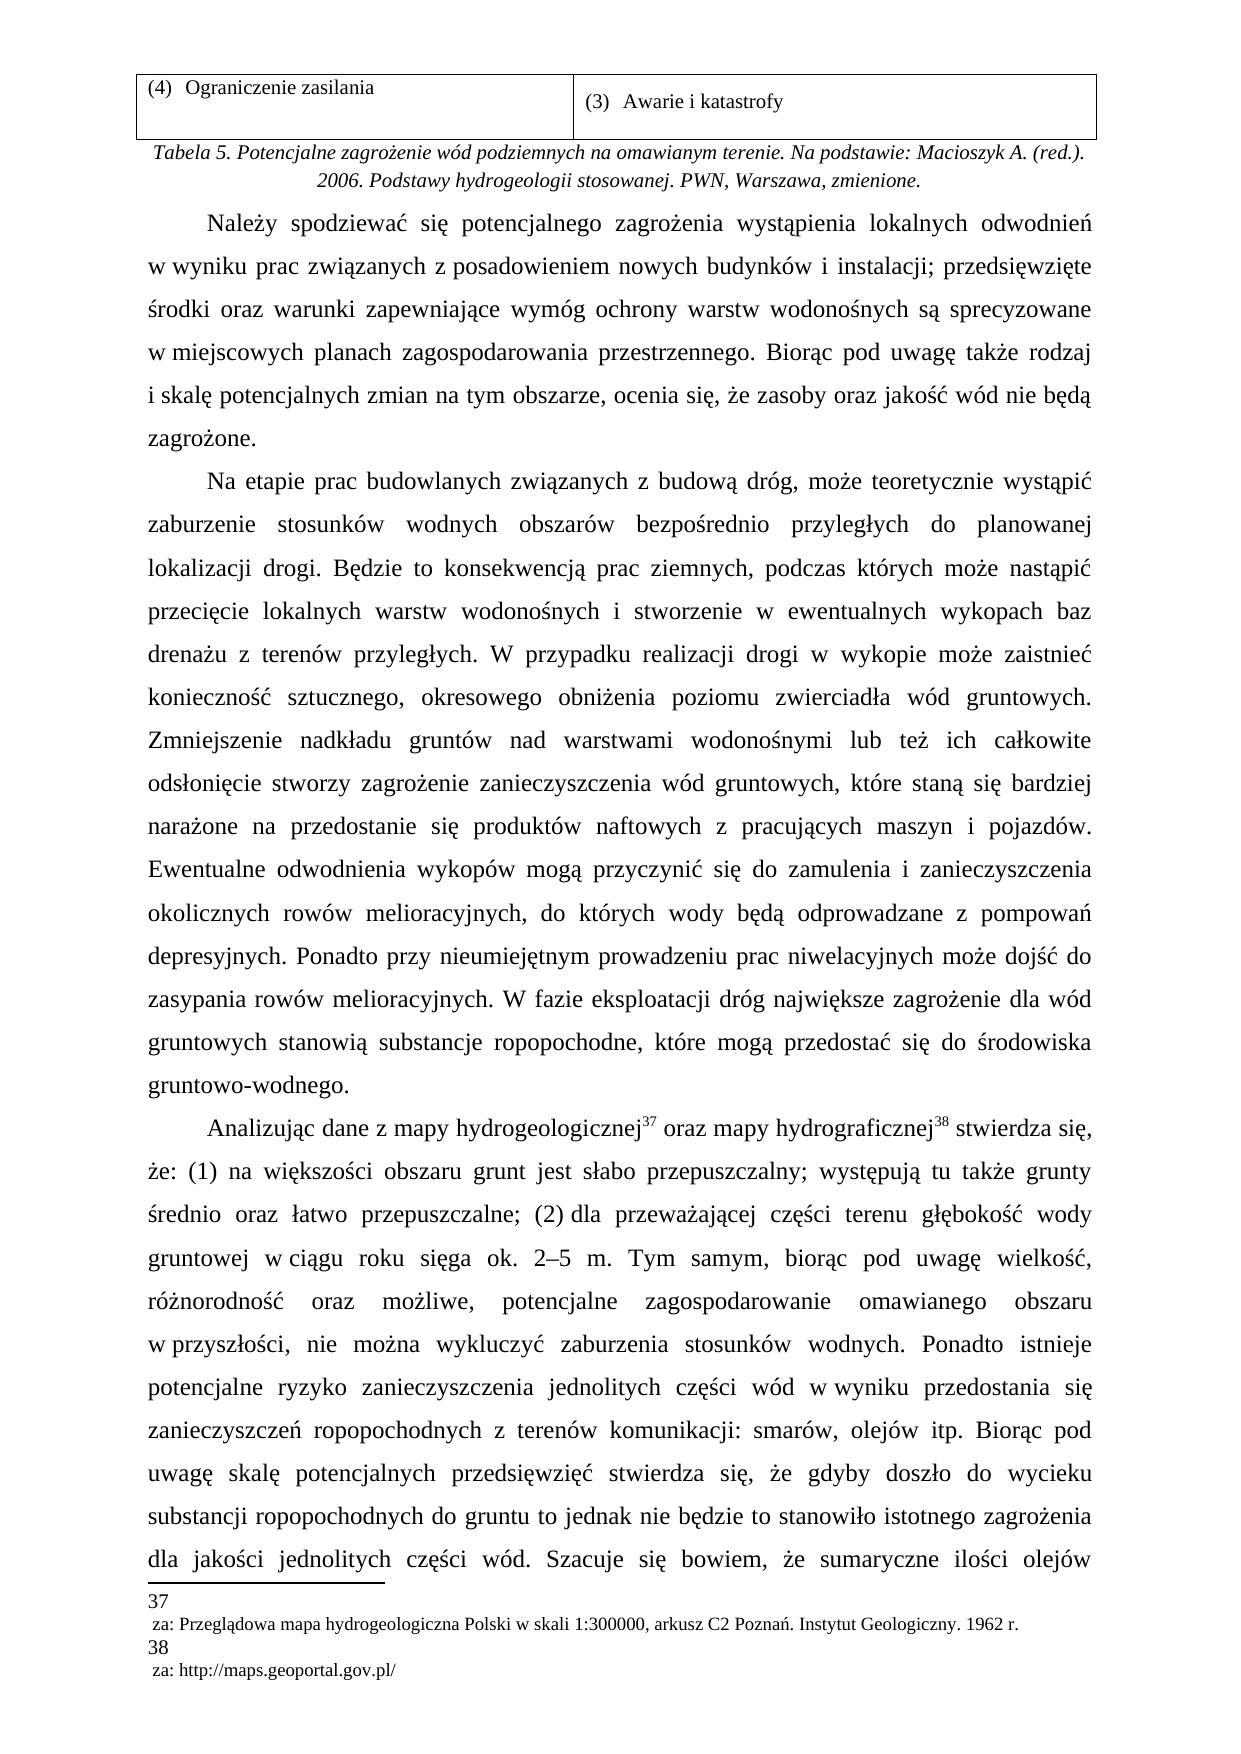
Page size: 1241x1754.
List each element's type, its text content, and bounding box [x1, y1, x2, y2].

text Należy spodziewać się potencjalnego zagrożenia wystąpienia lokalnych odwodnień w wyniku prac związanych z posadowieniem nowych budynków i instalacji; przedsięwzięte środki oraz warunki zapewniające wymóg ochrony warstw wodonośnych są sprecyzowane w miejscowych planach zagospodarowania przestrzennego. Biorąc pod uwagę także rodzaj i skalę potencjalnych zmian na tym obszarze, ocenia się, że zasoby oraz jakość wód nie będą zagrożone. [148, 208, 1093, 452]
table_cell Deponowanie zanieczyszczeń atmosferycznych z opadem i przesiąkanie Zanieczyszczenia wód powierzchniowych Awarie i katastrofy [574, 75, 1096, 139]
text Na etapie prac budowlanych związanych z budową dróg, może teoretycznie wystąpić zaburzenie stosunków wodnych obszarów bezpośrednio przyległych do planowanej lokalizacji drogi. Będzie to konsekwencją prac ziemnych, podczas których może nastąpić przecięcie lokalnych warstw wodonośnych i stworzenie w ewentualnych wykopach baz drenażu z terenów przyległych. W przypadku realizacji drogi w wykopie może zaistnieć konieczność sztucznego, okresowego obniżenia poziomu zwierciadła wód gruntowych. Zmniejszenie nadkładu gruntów nad warstwami wodonośnymi lub też ich całkowite odsłonięcie stworzy zagrożenie zanieczyszczenia wód gruntowych, które staną się bardziej narażone na przedostanie się produktów naftowych z pracujących maszyn i pojazdów. Ewentualne odwodnienia wykopów mogą przyczynić się do zamulenia i zanieczyszczenia okolicznych rowów melioracyjnych, do których wody będą odprowadzane z pompowań depresyjnych. Ponadto przy nieumiejętnym prowadzeniu prac niwelacyjnych może dojść do zasypania rowów melioracyjnych. W fazie eksploatacji dróg największe zagrożenie dla wód gruntowych stanowią substancje ropopochodne, które mogą przedostać się do środowiska gruntowo-wodnego. [148, 466, 1093, 1099]
text za: Przeglądowa mapa hydrogeologiczna Polski w skali 1:300000, arkusz C2 Poznań. Instytut Geologiczny. 1962 r. [148, 1589, 1093, 1634]
text za: http://maps.geoportal.gov.pl/ [148, 1634, 1093, 1680]
text Analizując dane z mapy hydrogeologicznej oraz mapy hydrograficznej stwierdza się, że: (1) na większości obszaru grunt jest słabo przepuszczalny; występują tu także grunty średnio oraz łatwo przepuszczalne; (2) dla przeważającej części terenu głębokość wody gruntowej w ciągu roku sięga ok. 2–5 m. Tym samym, biorąc pod uwagę wielkość, różnorodność oraz możliwe, potencjalne zagospodarowanie omawianego obszaru w przyszłości, nie można wykluczyć zaburzenia stosunków wodnych. Ponadto istnieje potencjalne ryzyko zanieczyszczenia jednolitych części wód w wyniku przedostania się zanieczyszczeń ropopochodnych z terenów komunikacji: smarów, olejów itp. Biorąc pod uwagę skalę potencjalnych przedsięwzięć stwierdza się, że gdyby doszło do wycieku substancji ropopochodnych do gruntu to jednak nie będzie to stanowiło istotnego zagrożenia dla jakości jednolitych części wód. Szacuje się bowiem, że sumaryczne ilości olejów [148, 1113, 1093, 1573]
table_cell Zmiany warunków krążenia wód Odwodnienia budowlane Nadmierna eksploatacja zasobów wód Ograniczenie zasilania [137, 75, 573, 139]
text Tabela 5. Potencjalne zagrożenie wód podziemnych na omawianym terenie. Na podstawie: Macioszyk A. (red.). 2006. Podstawy hydrogeologii stosowanej. PWN, Warszawa, zmienione. [148, 140, 1093, 192]
